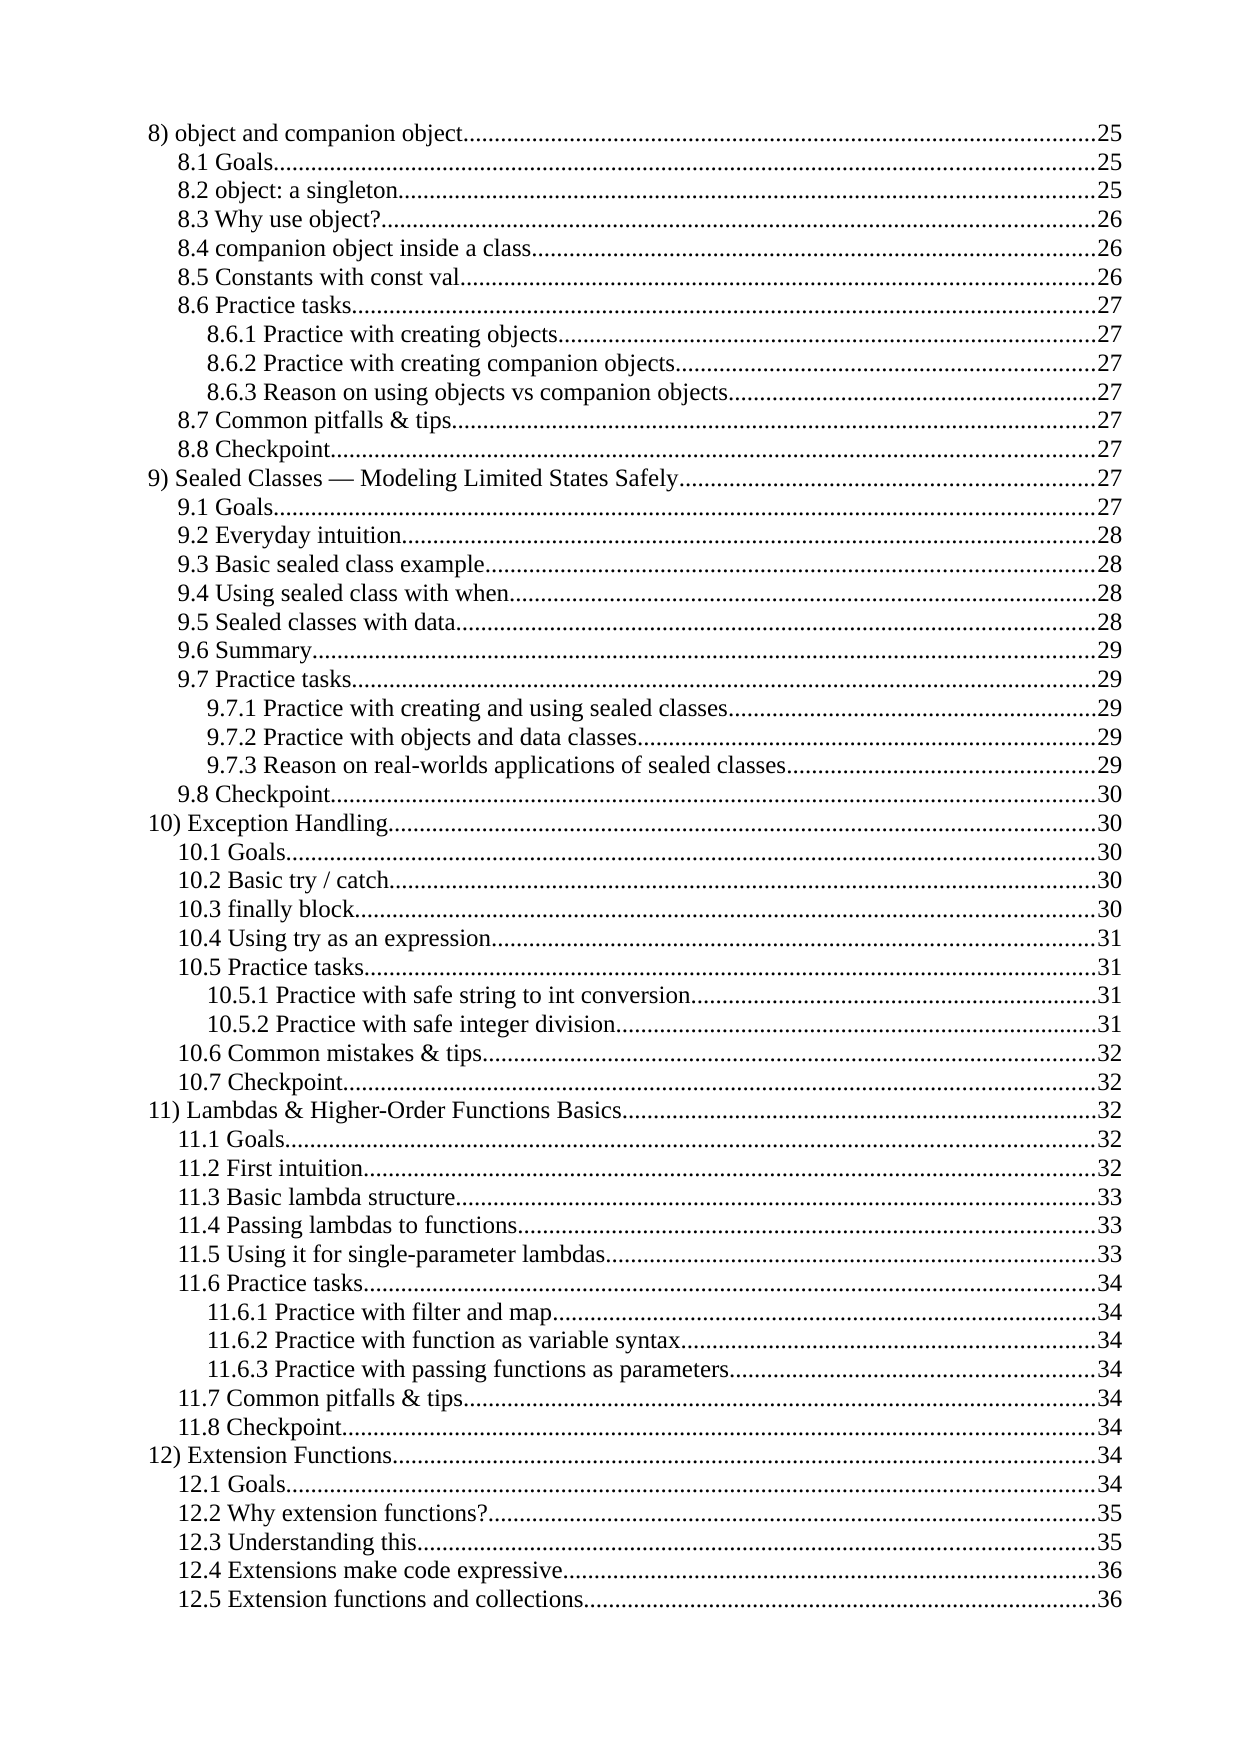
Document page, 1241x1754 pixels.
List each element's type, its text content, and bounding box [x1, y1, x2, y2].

text 9.1 Goals 27 [177, 492, 1122, 521]
text 12.2 Why extension functions? 35 [177, 1498, 1122, 1527]
text 9.2 Everyday intuition 28 [177, 521, 1122, 549]
text 9.6 Summary 29 [177, 636, 1122, 664]
text 8) object and companion object 25 [148, 118, 1122, 147]
text 11.8 Checkpoint 34 [177, 1412, 1122, 1441]
text 8.8 Checkpoint 27 [177, 434, 1122, 463]
text 12.3 Understanding this 35 [177, 1527, 1122, 1556]
text 11.6.2 Practice with function as variable syntax 34 [207, 1326, 1122, 1354]
text 12.4 Extensions make code expressive 36 [177, 1556, 1122, 1584]
text 10.5.2 Practice with safe integer division 31 [207, 1009, 1122, 1038]
text 10.3 finally block 30 [177, 894, 1122, 923]
text 11.2 First intuition 32 [177, 1153, 1122, 1182]
text 11.1 Goals 32 [177, 1124, 1122, 1153]
text 9.3 Basic sealed class example 28 [177, 549, 1122, 578]
text 11.3 Basic lambda structure 33 [177, 1182, 1122, 1211]
text 10.7 Checkpoint 32 [177, 1067, 1122, 1096]
text 9.4 Using sealed class with when 28 [177, 578, 1122, 607]
text 8.6 Practice tasks 27 [177, 291, 1122, 319]
text 11.7 Common pitfalls & tips 34 [177, 1383, 1122, 1412]
text 8.1 Goals 25 [177, 147, 1122, 176]
text 12.5 Extension functions and collections 36 [177, 1584, 1122, 1613]
text 10.5.1 Practice with safe string to int conversion 31 [207, 981, 1122, 1009]
text 10.4 Using try as an expression 31 [177, 923, 1122, 952]
text 8.3 Why use object? 26 [177, 204, 1122, 233]
text 8.6.2 Practice with creating companion objects 27 [207, 348, 1122, 377]
text 10) Exception Handling 30 [148, 808, 1122, 837]
text 8.6.3 Reason on using objects vs companion objects 27 [207, 377, 1122, 406]
text 11.6 Practice tasks 34 [177, 1268, 1122, 1297]
text 8.5 Constants with const val 26 [177, 262, 1122, 291]
text 9.7 Practice tasks 29 [177, 664, 1122, 693]
text 10.1 Goals 30 [177, 837, 1122, 866]
text 10.6 Common mistakes & tips 32 [177, 1038, 1122, 1067]
text 8.6.1 Practice with creating objects 27 [207, 319, 1122, 348]
text 9.5 Sealed classes with data 28 [177, 607, 1122, 636]
text 8.7 Common pitfalls & tips 27 [177, 406, 1122, 434]
text 12.1 Goals 34 [177, 1469, 1122, 1498]
text 9.7.3 Reason on real-worlds applications of sealed classes 29 [207, 751, 1122, 779]
text 11.4 Passing lambdas to functions 33 [177, 1211, 1122, 1239]
text 11.5 Using it for single-parameter lambdas 33 [177, 1239, 1122, 1268]
text 11.6.1 Practice with filter and map 34 [207, 1297, 1122, 1326]
text 9.7.2 Practice with objects and data classes 29 [207, 722, 1122, 751]
text 10.5 Practice tasks 31 [177, 952, 1122, 981]
text 8.2 object: a singleton 25 [177, 176, 1122, 204]
text 11.6.3 Practice with passing functions as parameters 34 [207, 1354, 1122, 1383]
text 9.8 Checkpoint 30 [177, 779, 1122, 808]
text 9.7.1 Practice with creating and using sealed classes 29 [207, 693, 1122, 722]
text 11) Lambdas & Higher-Order Functions Basics 32 [148, 1096, 1122, 1124]
text 10.2 Basic try / catch 30 [177, 866, 1122, 894]
text 9) Sealed Classes — Modeling Limited States Safely 27 [148, 463, 1122, 492]
text 12) Extension Functions 34 [148, 1441, 1122, 1469]
text 8.4 companion object inside a class 26 [177, 233, 1122, 262]
